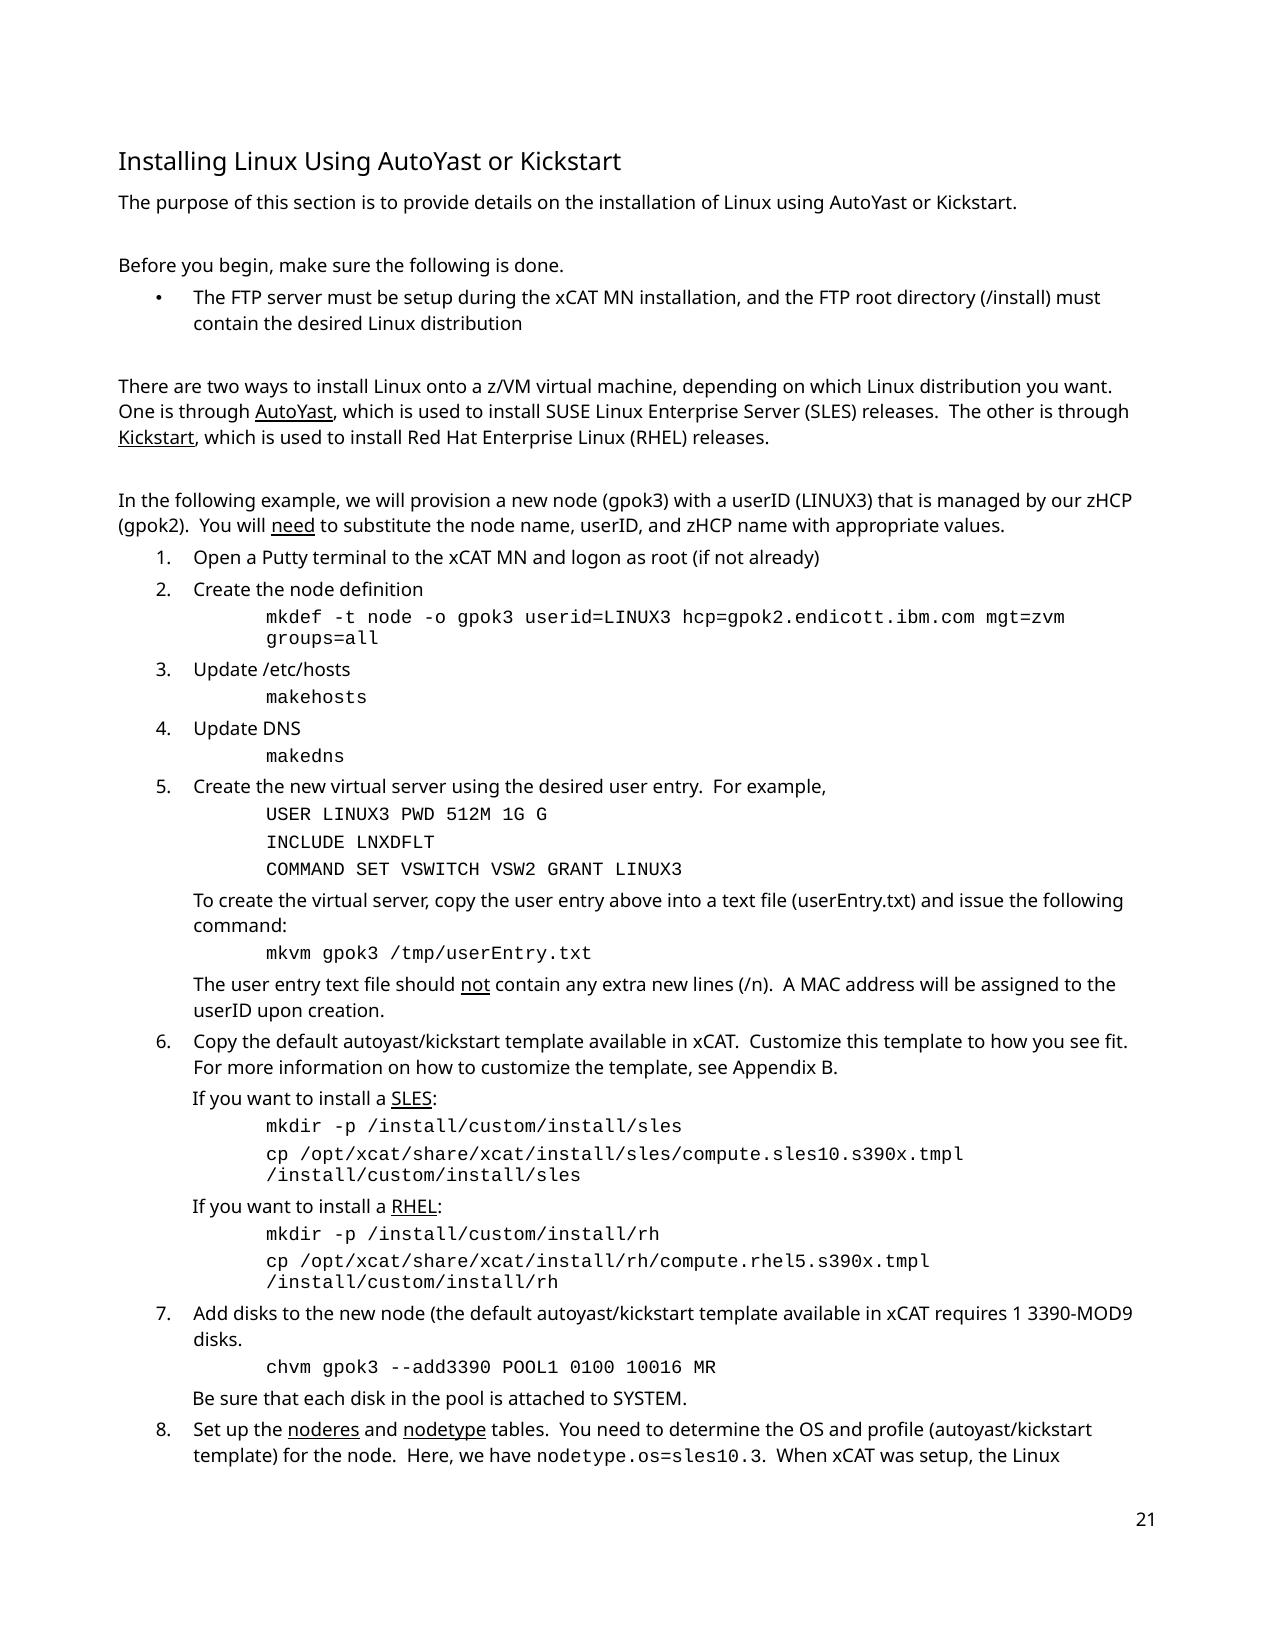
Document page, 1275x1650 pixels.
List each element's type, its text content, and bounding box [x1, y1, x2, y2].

list Set up the noderes and nodetype tables. You need to determine the OS and profile (autoyast/kickstart template) for the node. Here, we have nodetype.os=sles10.3. When xCAT was setup, the Linux [156, 1416, 1157, 1468]
list Open a Putty terminal to the xCAT MN and logon as root (if not already) [156, 544, 1157, 570]
text USER LINUX3 PWD 512M 1G G [266, 805, 1157, 826]
text mkdir -p /install/custom/install/sles [118, 1117, 1157, 1138]
text mkvm gpok3 /tmp/userEntry.txt [266, 944, 1157, 965]
list Update DNS [156, 715, 1157, 740]
text cp /opt/xcat/share/xcat/install/rh/compute.rhel5.s390x.tmpl /install/custom/install/rh [266, 1252, 1157, 1294]
text Before you begin, make sure the following is done. [118, 253, 1157, 278]
text makedns [266, 746, 1157, 768]
text If you want to install a RHEL: [192, 1193, 1157, 1218]
list If you want to install a SLES: [192, 1086, 1157, 1111]
list Update /etc/hosts [156, 656, 1157, 681]
text cp /opt/xcat/share/xcat/install/sles/compute.sles10.s390x.tmpl /install/custom/install/sles [266, 1144, 1157, 1187]
text There are two ways to install Linux onto a z/VM virtual machine, depending on which Linux distribution you want. One is through AutoYast, which is used to install SUSE Linux Enterprise Server (SLES) releases. The other is through Kickstart, which is used to install Red Hat Enterprise Linux (RHEL) releases. [118, 373, 1157, 449]
list Create the new virtual server using the desired user entry. For example, [156, 774, 1157, 799]
text makehosts [266, 687, 1157, 709]
text chvm gpok3 --add3390 POOL1 0100 10016 MR [266, 1357, 1157, 1379]
list The user entry text file should not contain any extra new lines (/n). A MAC address will be assigned to the userID upon creation. [156, 971, 1157, 1022]
text In the following example, we will provision a new node (gpok3) with a userID (LINUX3) that is managed by our zHCP (gpok2). You will need to substitute the node name, userID, and zHCP name with appropriate values. [118, 487, 1157, 538]
list Copy the default autoyast/kickstart template available in xCAT. Customize this template to how you see fit. For more information on how to customize the template, see Appendix B. [156, 1028, 1157, 1079]
text mkdef -t node -o gpok3 userid=LINUX3 hcp=gpok2.endicott.ibm.com mgt=zvm groups=all [266, 607, 1157, 650]
text INCLUDE LNXDFLT [266, 832, 1157, 854]
subtitle Installing Linux Using AutoYast or Kickstart [118, 143, 1157, 177]
text The purpose of this section is to provide details on the installation of Linux using AutoYast or Kickstart. [118, 190, 1157, 215]
list The FTP server must be setup during the xCAT MN installation, and the FTP root directory (/install) must contain the desired Linux distribution [156, 284, 1157, 335]
list Add disks to the new node (the default autoyast/kickstart template available in xCAT requires 1 3390-MOD9 disks. [156, 1300, 1157, 1351]
list Create the node definition [156, 576, 1157, 601]
text COMMAND SET VSWITCH VSW2 GRANT LINUX3 [266, 860, 1157, 881]
list To create the virtual server, copy the user entry above into a text file (userEntry.txt) and issue the following command: [156, 887, 1157, 938]
text mkdir -p /install/custom/install/rh [266, 1224, 1157, 1246]
text Be sure that each disk in the pool is attached to SYSTEM. [118, 1385, 1157, 1410]
